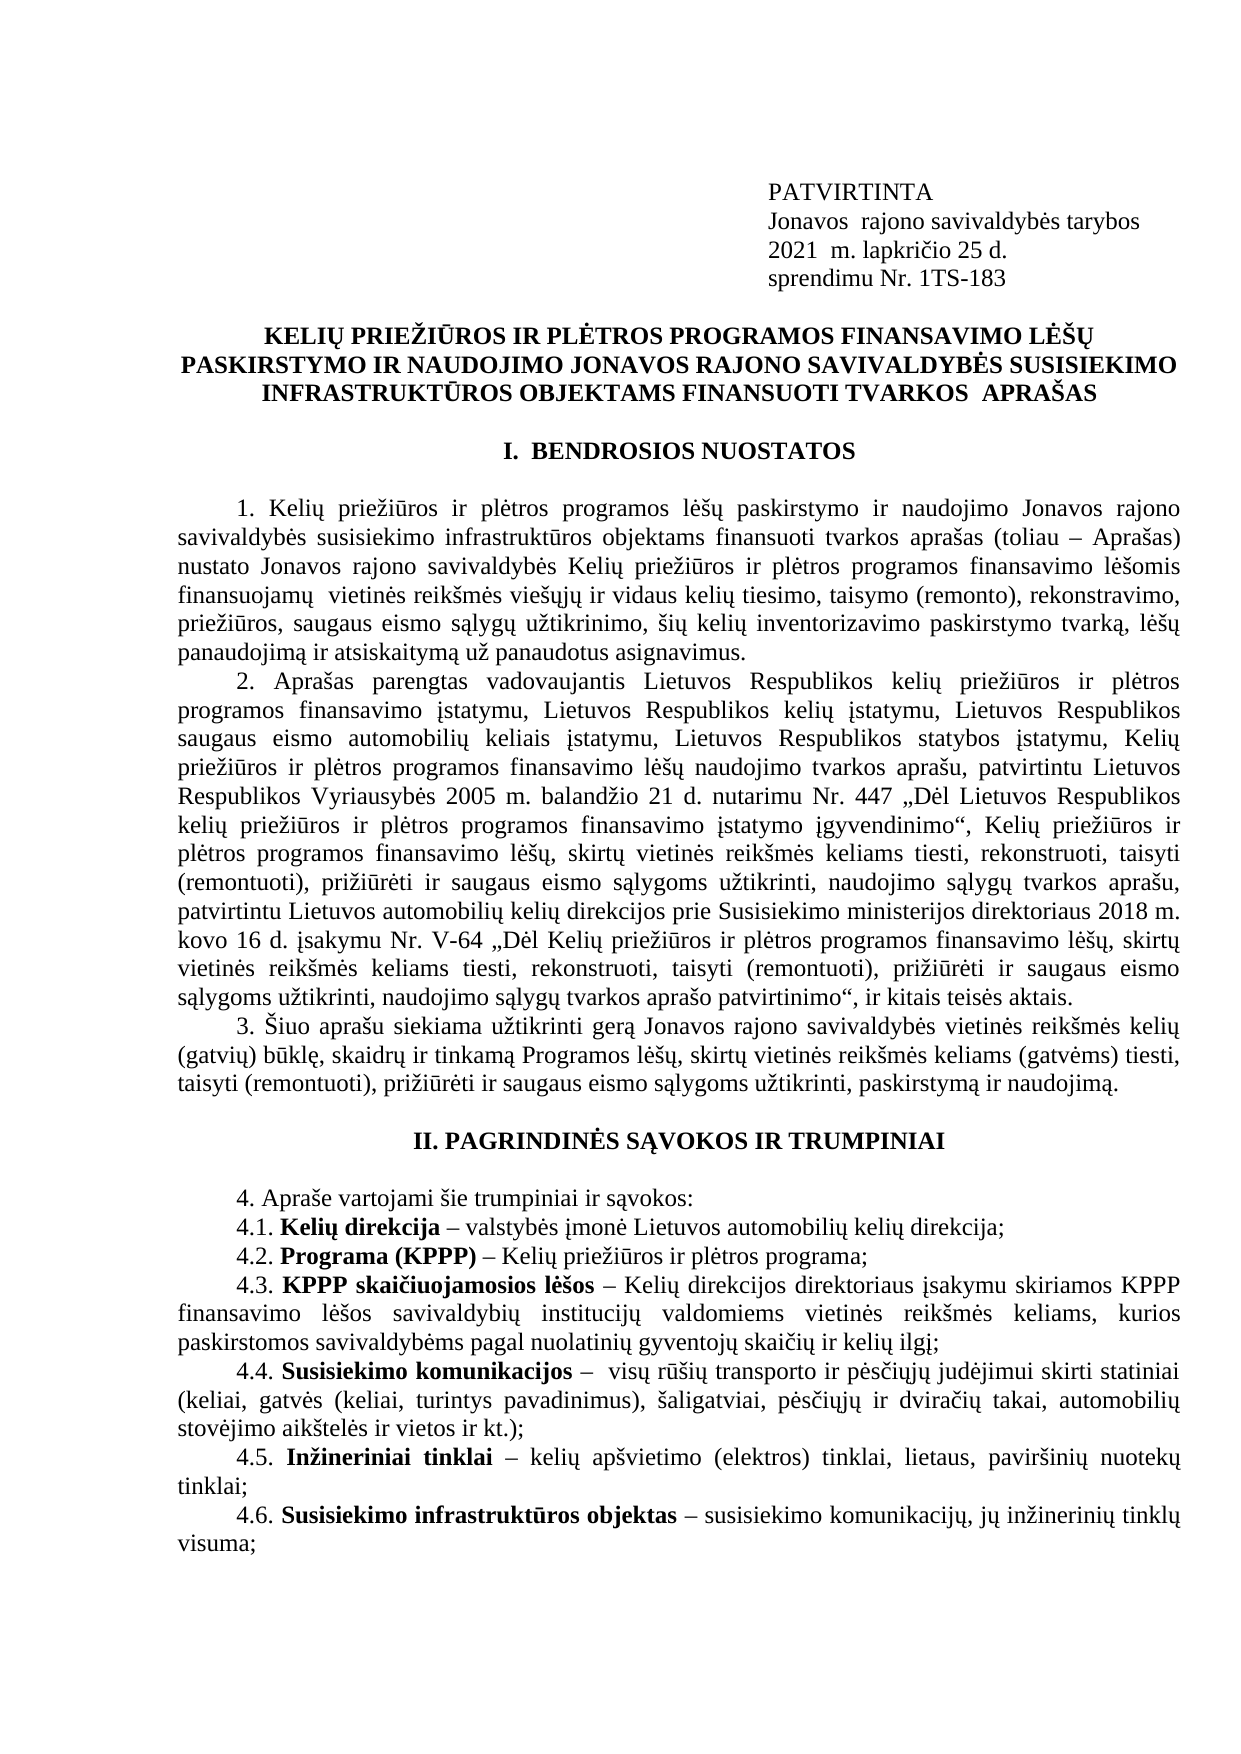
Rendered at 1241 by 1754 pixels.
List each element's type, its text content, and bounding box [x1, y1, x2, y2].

text 4.5. Inžineriniai tinklai – kelių apšvietimo (elektros) tinklai, lietaus, paviršinių nuotekų tinklai; [177, 1442, 1181, 1500]
text 2. Aprašas parengtas vadovaujantis Lietuvos Respublikos kelių priežiūros ir plėtros programos finansavimo įstatymu, Lietuvos Respublikos kelių įstatymu, Lietuvos Respublikos saugaus eismo automobilių keliais įstatymu, Lietuvos Respublikos statybos įstatymu, Kelių priežiūros ir plėtros programos finansavimo lėšų naudojimo tvarkos aprašu, patvirtintu Lietuvos Respublikos Vyriausybės 2005 m. balandžio 21 d. nutarimu Nr. 447 „Dėl Lietuvos Respublikos kelių priežiūros ir plėtros programos finansavimo įstatymo įgyvendinimo“, Kelių priežiūros ir plėtros programos finansavimo lėšų, skirtų vietinės reikšmės keliams tiesti, rekonstruoti, taisyti (remontuoti), prižiūrėti ir saugaus eismo sąlygoms užtikrinti, naudojimo sąlygų tvarkos aprašu, patvirtintu Lietuvos automobilių kelių direkcijos prie Susisiekimo ministerijos direktoriaus 2018 m. kovo 16 d. įsakymu Nr. V-64 „Dėl Kelių priežiūros ir plėtros programos finansavimo lėšų, skirtų vietinės reikšmės keliams tiesti, rekonstruoti, taisyti (remontuoti), prižiūrėti ir saugaus eismo sąlygoms užtikrinti, naudojimo sąlygų tvarkos aprašo patvirtinimo“, ir kitais teisės aktais. [177, 666, 1181, 1011]
text 4.3. KPPP skaičiuojamosios lėšos – Kelių direkcijos direktoriaus įsakymu skiriamos KPPP finansavimo lėšos savivaldybių institucijų valdomiems vietinės reikšmės keliams, kurios paskirstomos savivaldybėms pagal nuolatinių gyventojų skaičių ir kelių ilgį; [177, 1270, 1181, 1356]
text I. BENDROSIOS NUOSTATOS [177, 436, 1181, 465]
text 4.4. Susisiekimo komunikacijos – visų rūšių transporto ir pėsčiųjų judėjimui skirti statiniai (keliai, gatvės (keliai, turintys pavadinimus), šaligatviai, pėsčiųjų ir dviračių takai, automobilių stovėjimo aikštelės ir vietos ir kt.); [177, 1356, 1181, 1442]
text 3. Šiuo aprašu siekiama užtikrinti gerą Jonavos rajono savivaldybės vietinės reikšmės kelių (gatvių) būklę, skaidrų ir tinkamą Programos lėšų, skirtų vietinės reikšmės keliams (gatvėms) tiesti, taisyti (remontuoti), prižiūrėti ir saugaus eismo sąlygoms užtikrinti, paskirstymą ir naudojimą. [177, 1011, 1181, 1097]
text Jonavos rajono savivaldybės tarybos [177, 206, 1181, 235]
text 4.2. Programa (KPPP) – Kelių priežiūros ir plėtros programa; [177, 1241, 1181, 1270]
text 4.1. Kelių direkcija – valstybės įmonė Lietuvos automobilių kelių direkcija; [177, 1212, 1181, 1241]
text 2021 m. lapkričio 25 d. [177, 235, 1181, 263]
text II. PAGRINDINĖS SĄVOKOS IR TRUMPINIAI [177, 1126, 1181, 1155]
text 1. Kelių priežiūros ir plėtros programos lėšų paskirstymo ir naudojimo Jonavos rajono savivaldybės susisiekimo infrastruktūros objektams finansuoti tvarkos aprašas (toliau – Aprašas) nustato Jonavos rajono savivaldybės Kelių priežiūros ir plėtros programos finansavimo lėšomis finansuojamų vietinės reikšmės viešųjų ir vidaus kelių tiesimo, taisymo (remonto), rekonstravimo, priežiūros, saugaus eismo sąlygų užtikrinimo, šių kelių inventorizavimo paskirstymo tvarką, lėšų panaudojimą ir atsiskaitymą už panaudotus asignavimus. [177, 493, 1181, 666]
text PATVIRTINTA [177, 177, 1181, 206]
text KELIŲ PRIEŽIŪROS IR PLĖTROS PROGRAMOS FINANSAVIMO LĖŠŲ PASKIRSTYMO IR NAUDOJIMO JONAVOS RAJONO SAVIVALDYBĖS SUSISIEKIMO INFRASTRUKTŪROS OBJEKTAMS FINANSUOTI TVARKOS APRAŠAS [177, 321, 1181, 407]
text 4. Apraše vartojami šie trumpiniai ir sąvokos: [177, 1183, 1181, 1212]
text 4.6. Susisiekimo infrastruktūros objektas – susisiekimo komunikacijų, jų inžinerinių tinklų visuma; [177, 1500, 1181, 1557]
text sprendimu Nr. 1TS-183 [177, 263, 1181, 292]
